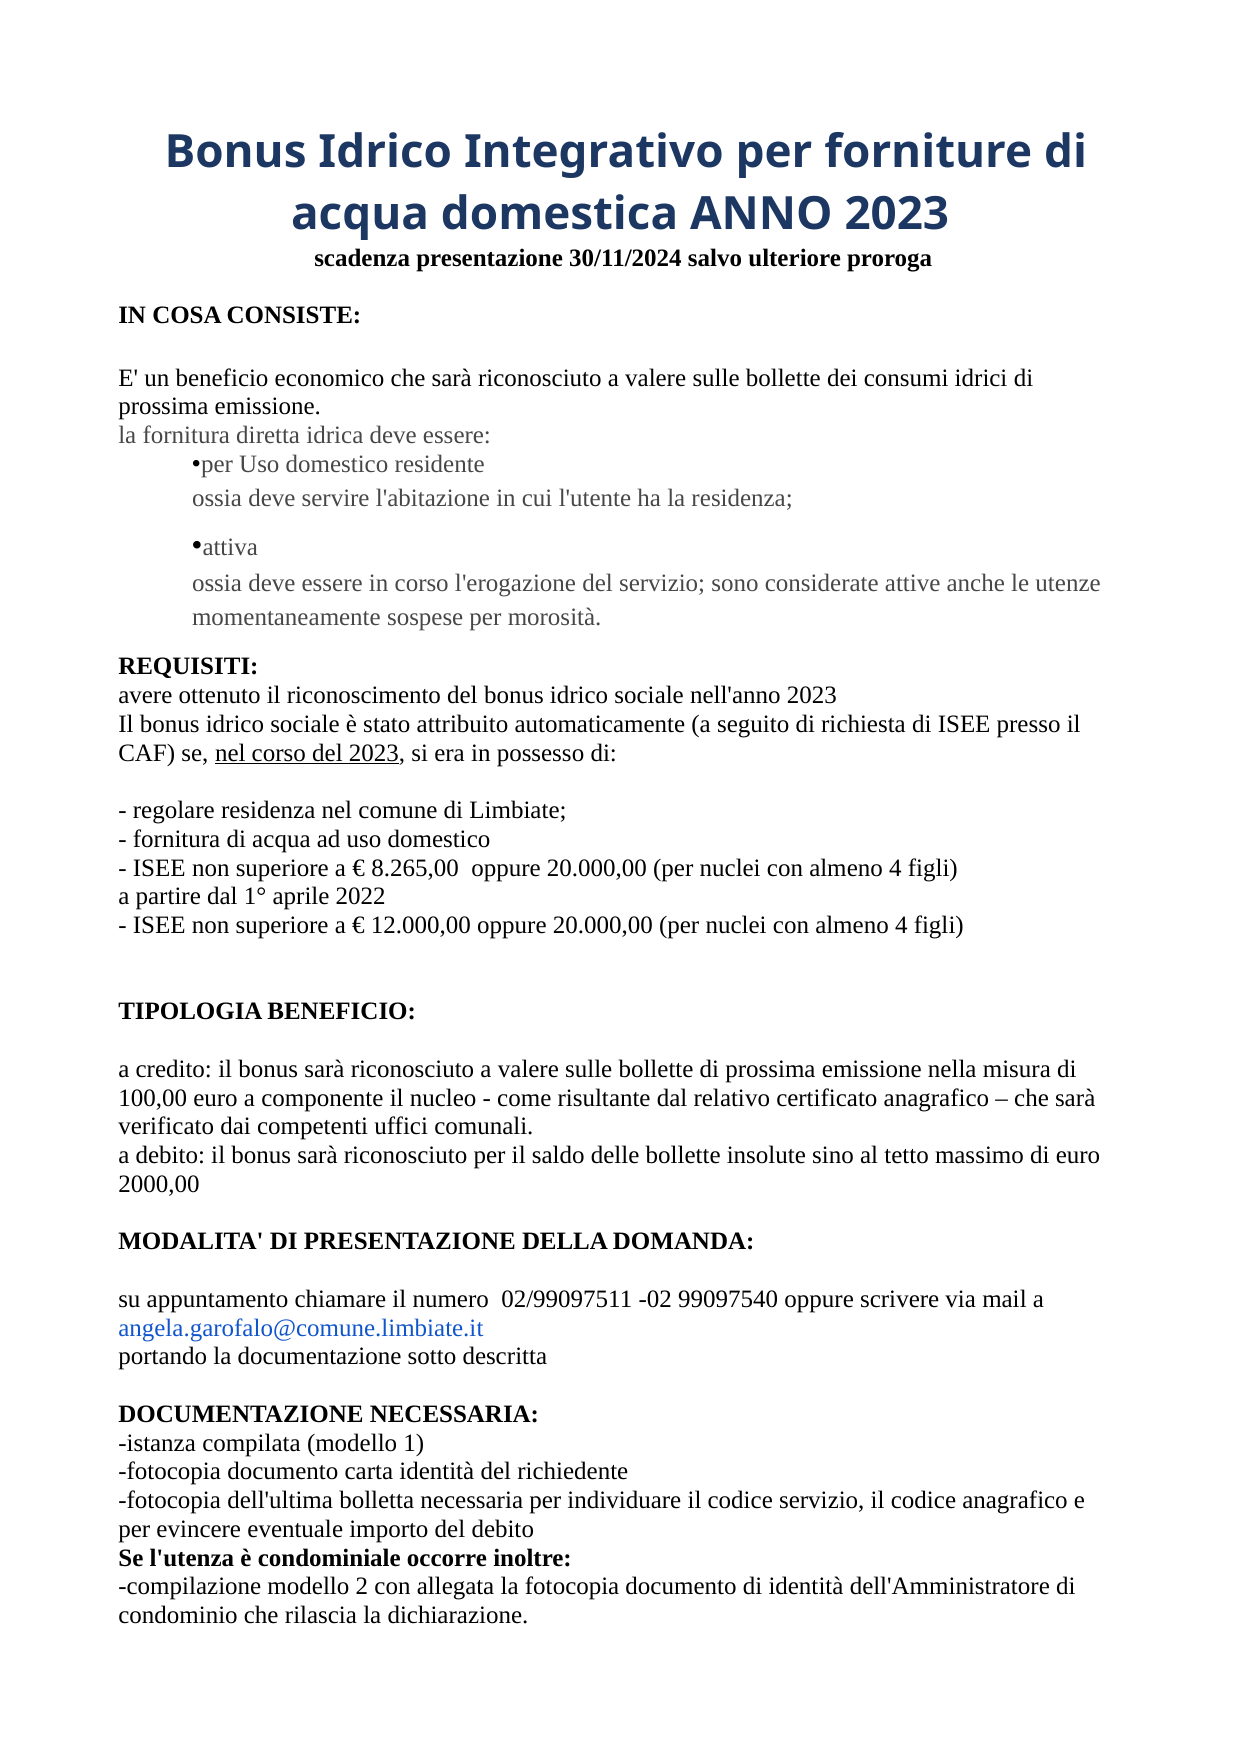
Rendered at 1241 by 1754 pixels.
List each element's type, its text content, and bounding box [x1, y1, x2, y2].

text - ISEE non superiore a € 12.000,00 oppure 20.000,00 (per nuclei con almeno 4 figli) [118, 910, 1122, 939]
text IN COSA CONSISTE: [118, 300, 1122, 329]
text -istanza compilata (modello 1) [118, 1428, 1122, 1456]
text MODALITA' DI PRESENTAZIONE DELLA DOMANDA: [118, 1226, 1122, 1255]
text E' un beneficio economico che sarà riconosciuto a valere sulle bollette dei consumi idrici di prossima emissione. [118, 363, 1122, 420]
text a credito: il bonus sarà riconosciuto a valere sulle bollette di prossima emissione nella misura di 100,00 euro a componente il nucleo - come risultante dal relativo certificato anagrafico – che sarà [118, 1054, 1122, 1111]
text scadenza presentazione 30/11/2024 salvo ulteriore proroga [118, 243, 1122, 272]
list attiva ossia deve essere in corso l'erogazione del servizio; sono considerate attive anche le utenze momentaneamente sospese per morosità. [118, 532, 1122, 631]
text - fornitura di acqua ad uso domestico [118, 824, 1122, 853]
text portando la documentazione sotto descritta [118, 1341, 1122, 1370]
text DOCUMENTAZIONE NECESSARIA: [118, 1399, 1122, 1428]
text su appuntamento chiamare il numero 02/99097511 -02 99097540 oppure scrivere via mail a angela.garofalo@comune.limbiate.it [118, 1284, 1122, 1341]
text -fotocopia dell'ultima bolletta necessaria per individuare il codice servizio, il codice anagrafico e per evincere eventuale importo del debito [118, 1485, 1122, 1543]
text verificato dai competenti uffici comunali. [118, 1111, 1122, 1140]
text -fotocopia documento carta identità del richiedente [118, 1456, 1122, 1485]
text TIPOLOGIA BENEFICIO: [118, 996, 1122, 1025]
text a debito: il bonus sarà riconosciuto per il saldo delle bollette insolute sino al tetto massimo di euro 2000,00 [118, 1140, 1122, 1198]
text Il bonus idrico sociale è stato attribuito automaticamente (a seguito di richiesta di ISEE presso il CAF) se, nel corso del 2023, si era in possesso di: [118, 709, 1122, 766]
text Bonus Idrico Integrativo per forniture di acqua domestica ANNO 2023 [118, 118, 1122, 243]
list per Uso domestico residente ossia deve servire l'abitazione in cui l'utente ha la residenza; [118, 449, 1122, 512]
text a partire dal 1° aprile 2022 [118, 881, 1122, 910]
text - ISEE non superiore a € 8.265,00 oppure 20.000,00 (per nuclei con almeno 4 figli) [118, 853, 1122, 881]
text Se l'utenza è condominiale occorre inoltre: [118, 1543, 1122, 1571]
text REQUISITI: [118, 651, 1122, 680]
text -compilazione modello 2 con allegata la fotocopia documento di identità dell'Amministratore di condominio che rilascia la dichiarazione. [118, 1571, 1122, 1629]
text la fornitura diretta idrica deve essere: [118, 420, 1122, 449]
text - regolare residenza nel comune di Limbiate; [118, 795, 1122, 824]
text avere ottenuto il riconoscimento del bonus idrico sociale nell'anno 2023 [118, 680, 1122, 709]
